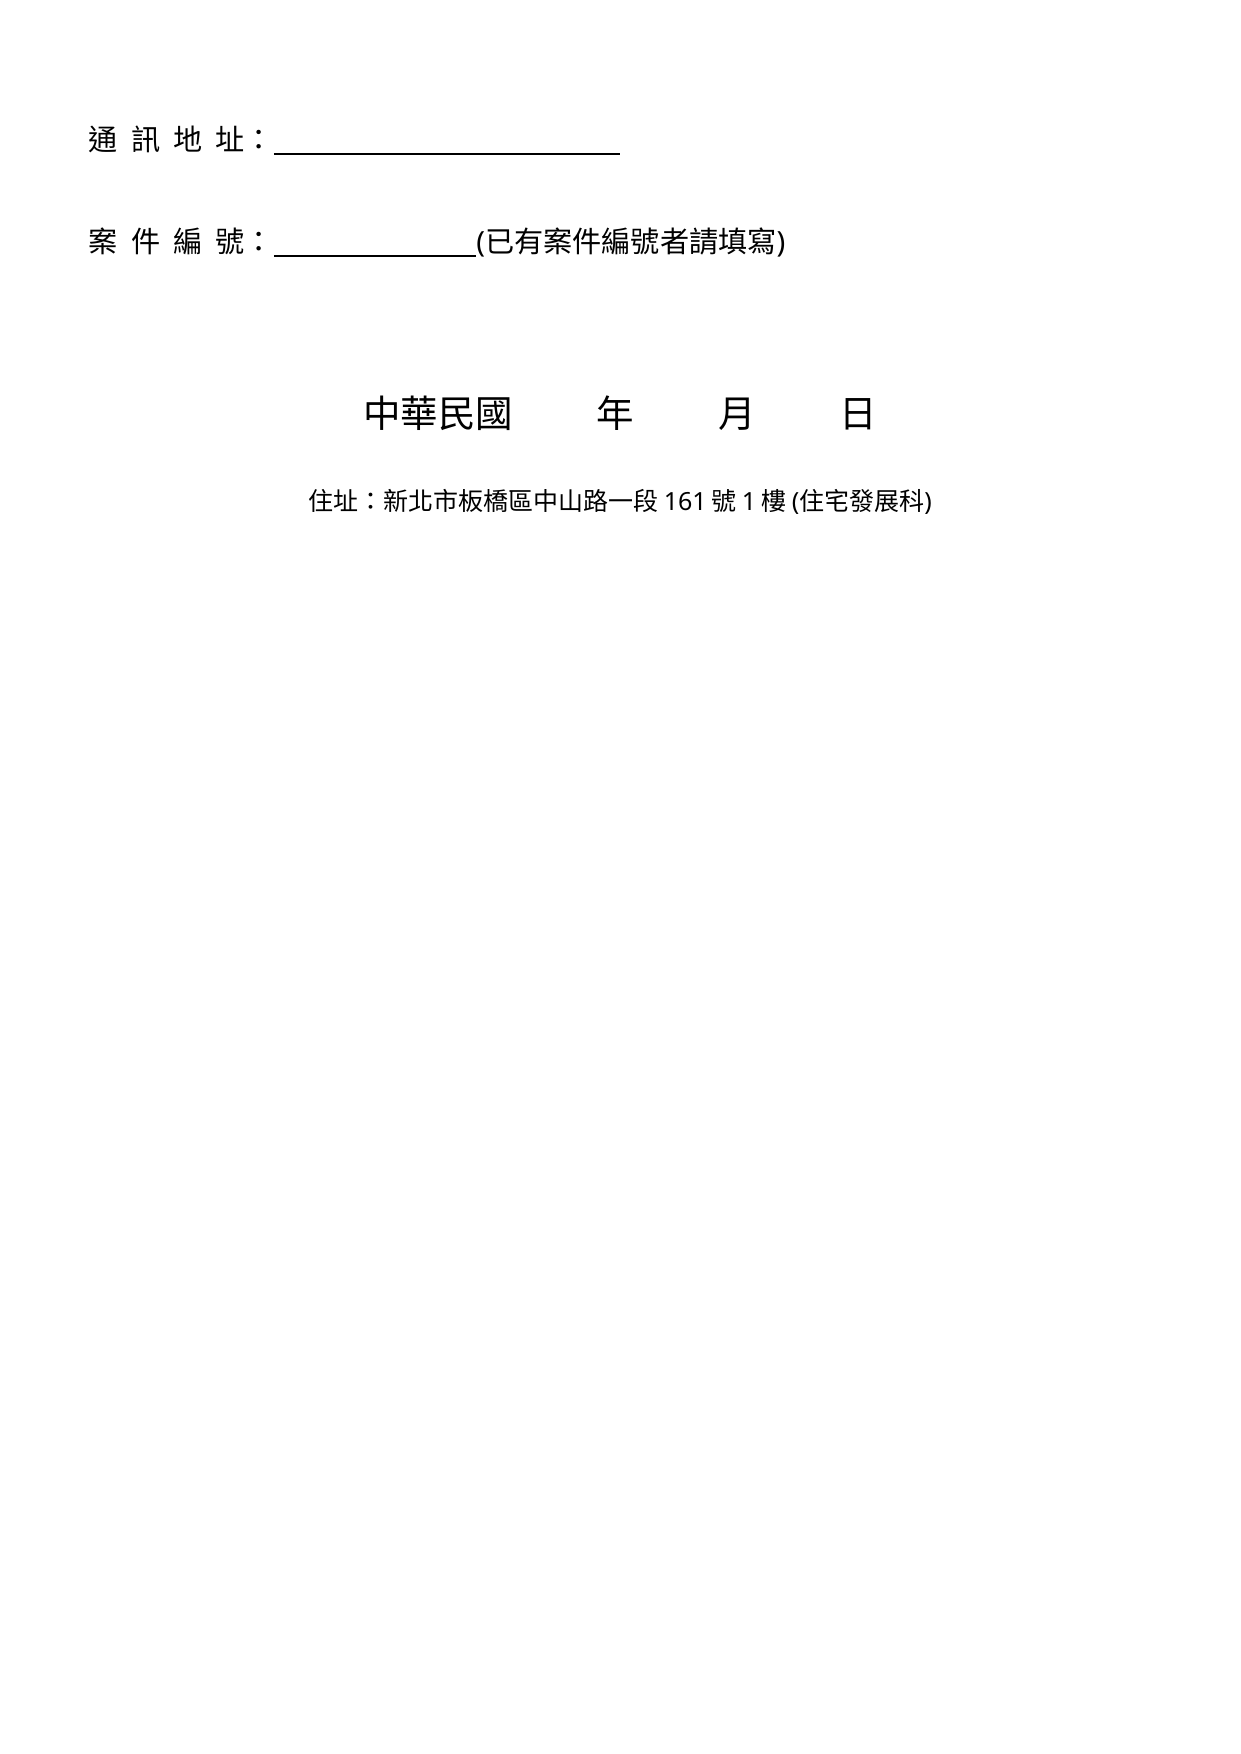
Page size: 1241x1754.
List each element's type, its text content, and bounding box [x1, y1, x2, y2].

text 通 訊 地 址： [89, 100, 1152, 175]
text 中華民國 年 月 日 [89, 373, 1152, 448]
text 案 件 編 號： (已有案件編號者請填寫) [89, 202, 1152, 277]
text 住址：新北市板橋區中山路一段161號1樓 (住宅發展科) [89, 481, 1152, 519]
